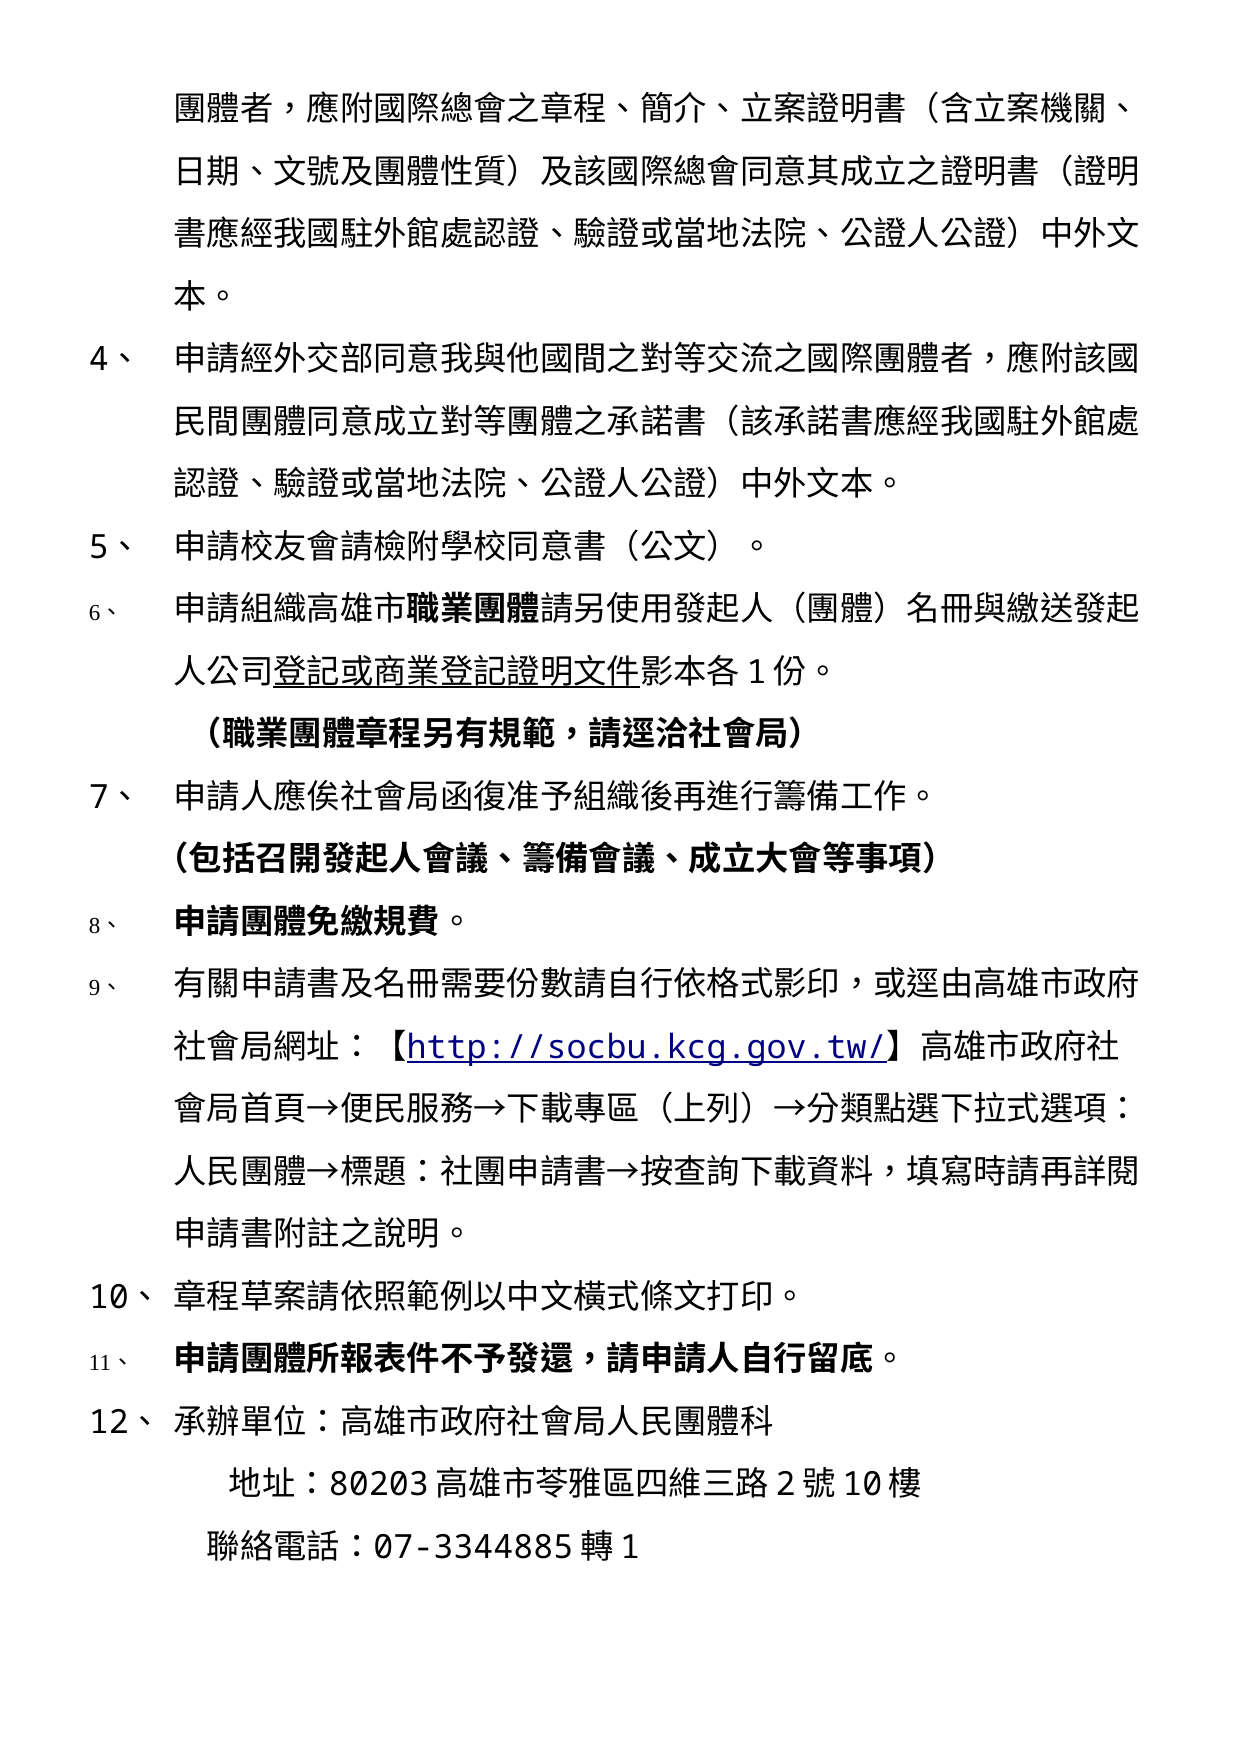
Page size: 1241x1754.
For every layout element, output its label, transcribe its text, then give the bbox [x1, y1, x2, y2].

text 地址：80203高雄市苓雅區四維三路2號10樓 [89, 1439, 1152, 1502]
list 申請校友會請檢附學校同意書（公文）。 [89, 502, 1152, 564]
list 有關申請書及名冊需要份數請自行依格式影印，或逕由高雄市政府社會局網址：【http://socbu.kcg.gov.tw/】高雄市政府社會局首頁→便民服務→下載專區（上列）→分類點選下拉式選項：人民團體→標題：社團申請書→按查詢下載資料，填寫時請再詳閱申請書附註之說明。 [89, 939, 1152, 1252]
list 申請團體免繳規費。 [89, 877, 1152, 939]
list 申請團體所報表件不予發還，請申請人自行留底。 [89, 1314, 1152, 1377]
text 聯絡電話：07-3344885轉1 [123, 1502, 1152, 1564]
list 申請人應俟社會局函復准予組織後再進行籌備工作。 [89, 752, 1152, 814]
list 團體者，應附國際總會之章程、簡介、立案證明書（含立案機關、日期、文號及團體性質）及該國際總會同意其成立之證明書（證明書應經我國駐外館處認證、驗證或當地法院、公證人公證）中外文本。 [89, 64, 1152, 314]
text （職業團體章程另有規範，請逕洽社會局） [89, 689, 1152, 752]
list 承辦單位：高雄市政府社會局人民團體科 [89, 1377, 1152, 1439]
list 申請組織高雄市職業團體請另使用發起人（團體）名冊與繳送發起人公司登記或商業登記證明文件影本各1份。 [89, 564, 1152, 689]
list 申請經外交部同意我與他國間之對等交流之國際團體者，應附該國民間團體同意成立對等團體之承諾書（該承諾書應經我國駐外館處認證、驗證或當地法院、公證人公證）中外文本。 [89, 314, 1152, 502]
list 章程草案請依照範例以中文橫式條文打印。 [89, 1252, 1152, 1314]
text （包括召開發起人會議、籌備會議、成立大會等事項） [89, 814, 1152, 877]
